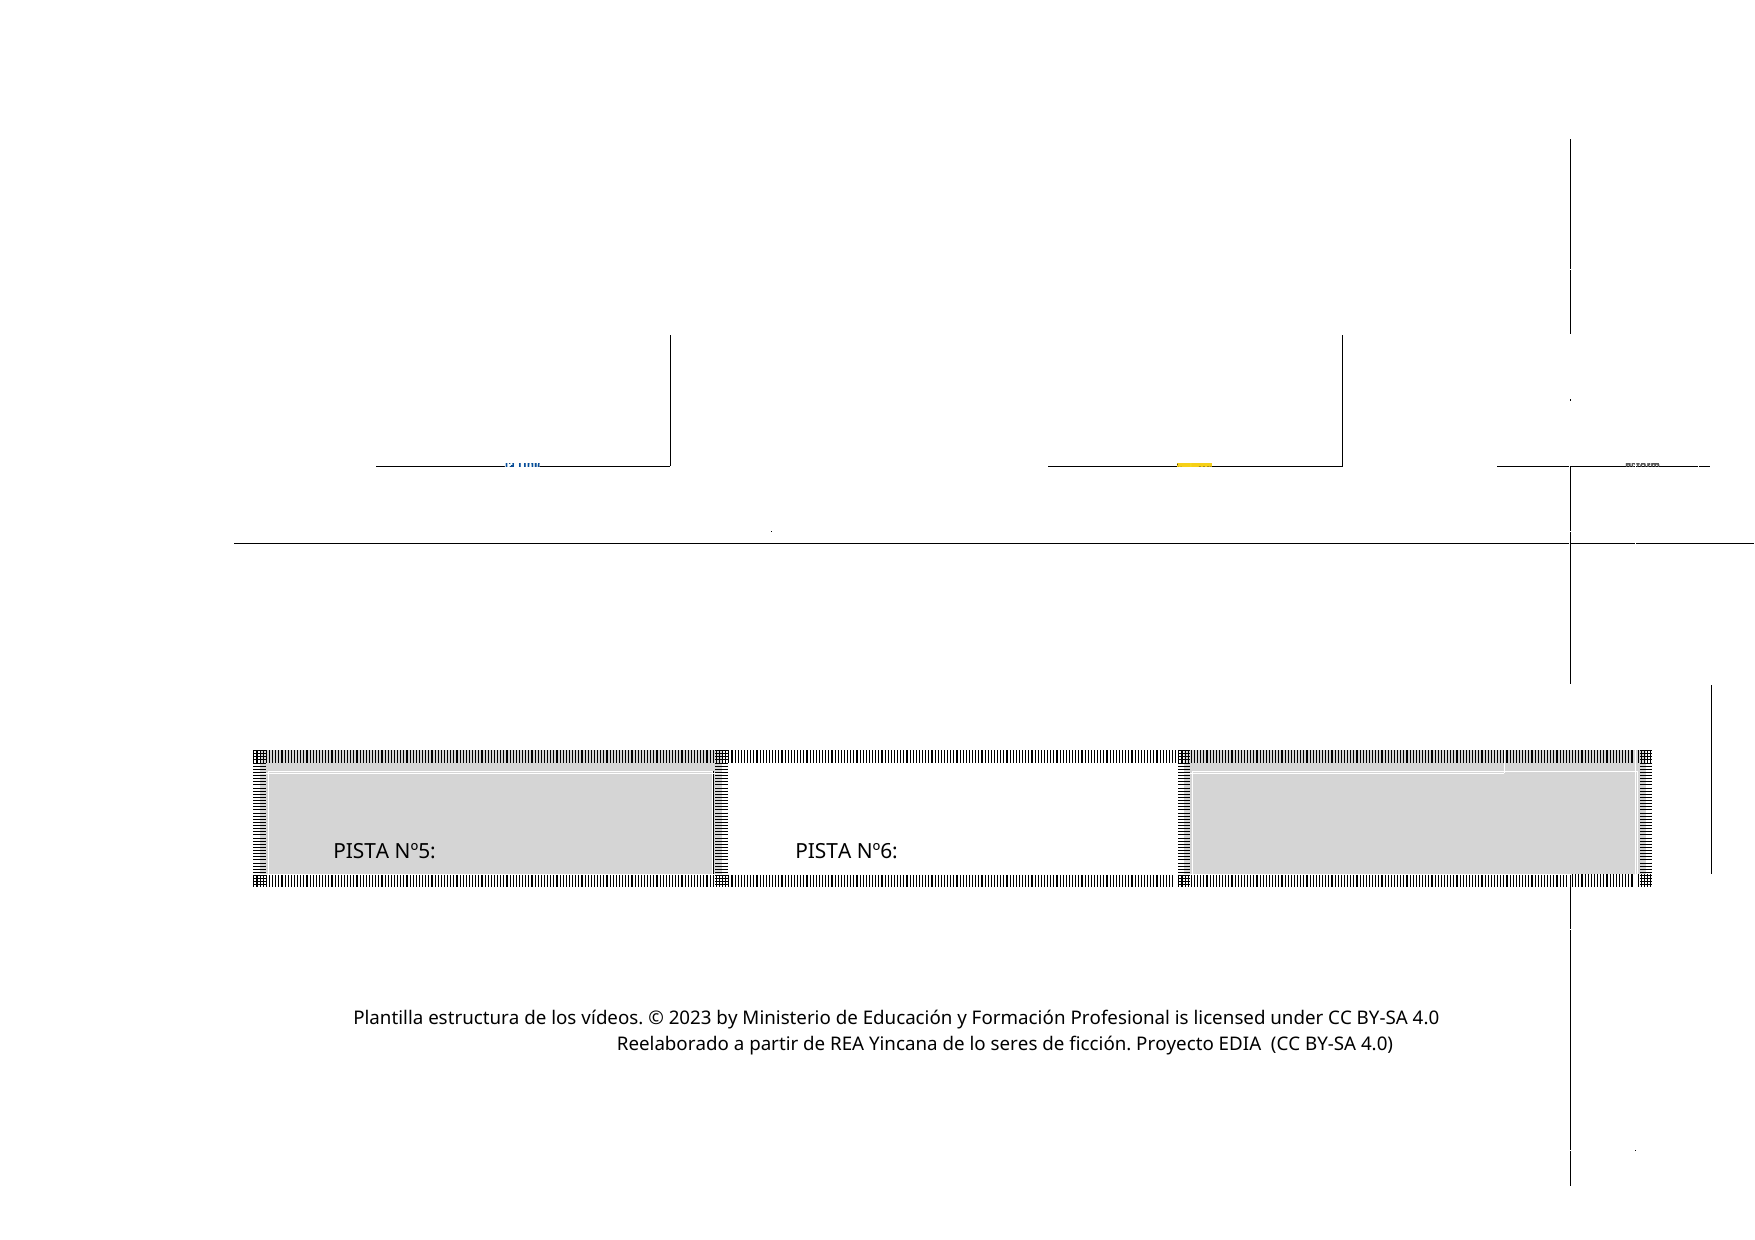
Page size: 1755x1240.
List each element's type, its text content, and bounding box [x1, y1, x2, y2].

table_header [714, 774, 722, 874]
table_header [1184, 774, 1192, 874]
table_header PISTA Nº6: [731, 774, 1175, 874]
table_header [722, 774, 730, 874]
table_header [722, 750, 1184, 773]
table_header [1636, 750, 1646, 874]
table_header [1193, 772, 1635, 874]
table_header PISTA Nº5: [269, 774, 712, 874]
table_header [1184, 750, 1504, 773]
table_header [1176, 774, 1184, 874]
table_header [1505, 750, 1635, 771]
table_header [260, 750, 722, 773]
table_header [260, 774, 268, 874]
